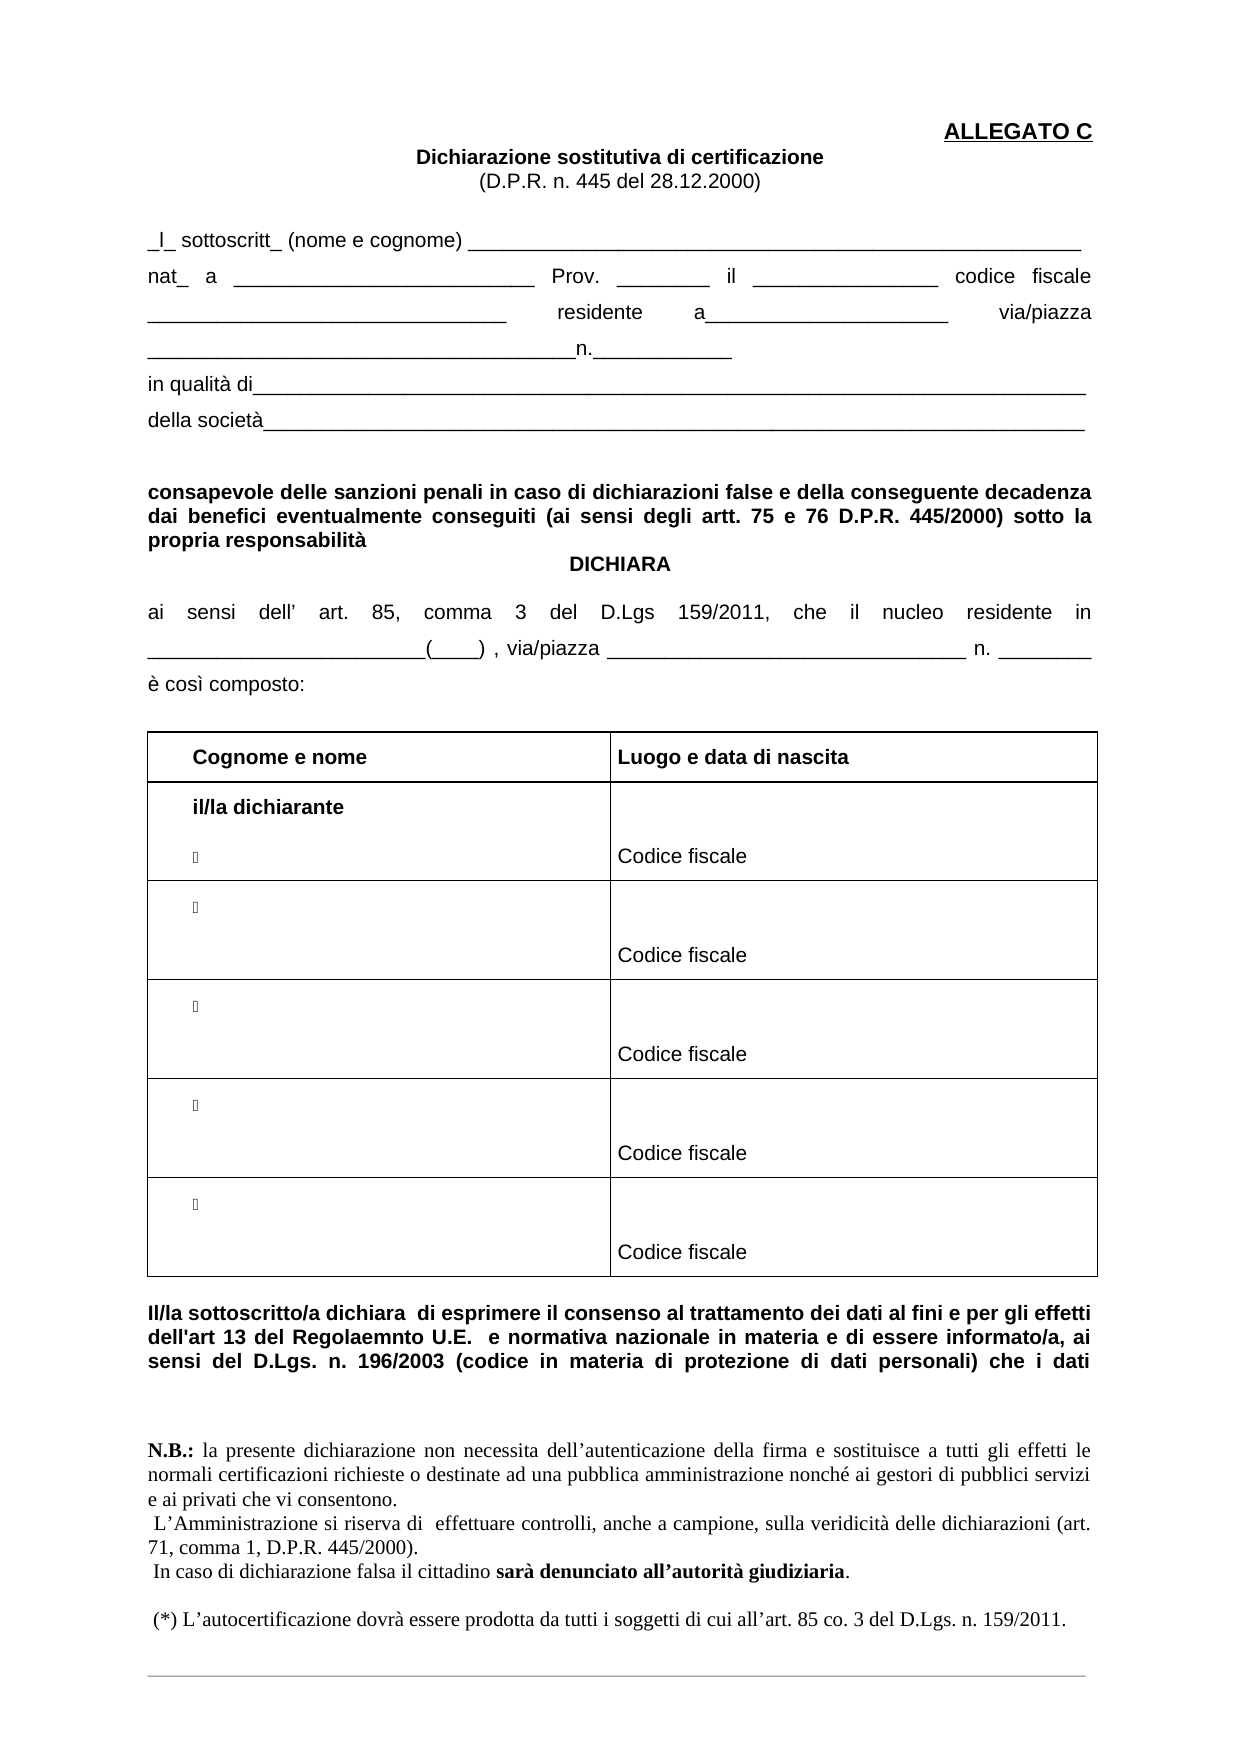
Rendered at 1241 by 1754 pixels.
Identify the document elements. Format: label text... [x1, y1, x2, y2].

text ALLEGATO C [148, 118, 1092, 144]
text della società_______________________________________________________________________ [148, 408, 1092, 432]
table_cell [148, 1079, 610, 1177]
table_cell Codice fiscale [611, 1178, 1097, 1276]
text _l_ sottoscritt_ (nome e cognome) _____________________________________________________ [148, 228, 1092, 252]
text DICHIARA [148, 552, 1092, 576]
table_cell il/la dichiarante [148, 783, 610, 880]
text consapevole delle sanzioni penali in caso di dichiarazioni false e della conseguente decadenza dai benefici eventualmente conseguiti (ai sensi degli artt. 75 e 76 D.P.R. 445/2000) sotto la propria responsabilità [148, 480, 1092, 552]
text Il/la sottoscritto/a dichiara di esprimere il consenso al trattamento dei dati al fini e per gli effetti dell'art 13 del Regolaemnto U.E. e normativa nazionale in materia e di essere informato/a, ai sensi del D.Lgs. n. 196/2003 (codice in materia di protezione di dati personali) che i dati [148, 1301, 1092, 1373]
table_cell Codice fiscale [611, 881, 1097, 979]
table_cell Codice fiscale [611, 980, 1097, 1078]
text in qualità di________________________________________________________________________ [148, 372, 1092, 396]
text nat_ a __________________________ Prov. ________ il ________________ codice fiscale _______________________________ residente a_____________________ via/piazza _____________________________________n.____________ [148, 264, 1092, 360]
text (D.P.R. n. 445 del 28.12.2000) [148, 168, 1092, 192]
table_header Cognome e nome [148, 733, 610, 781]
table_cell [148, 980, 610, 1078]
table_header Luogo e data di nascita [611, 733, 1097, 781]
text Dichiarazione sostitutiva di certificazione [148, 144, 1092, 168]
table_cell [148, 1178, 610, 1276]
table_cell [148, 881, 610, 979]
text ai sensi dell’ art. 85, comma 3 del D.Lgs 159/2011, che il nucleo residente in ________________________(____) , via/piazza _______________________________ n. ________ è così composto: [148, 600, 1092, 696]
table_cell Codice fiscale [611, 1079, 1097, 1177]
table_cell Codice fiscale [611, 783, 1097, 880]
